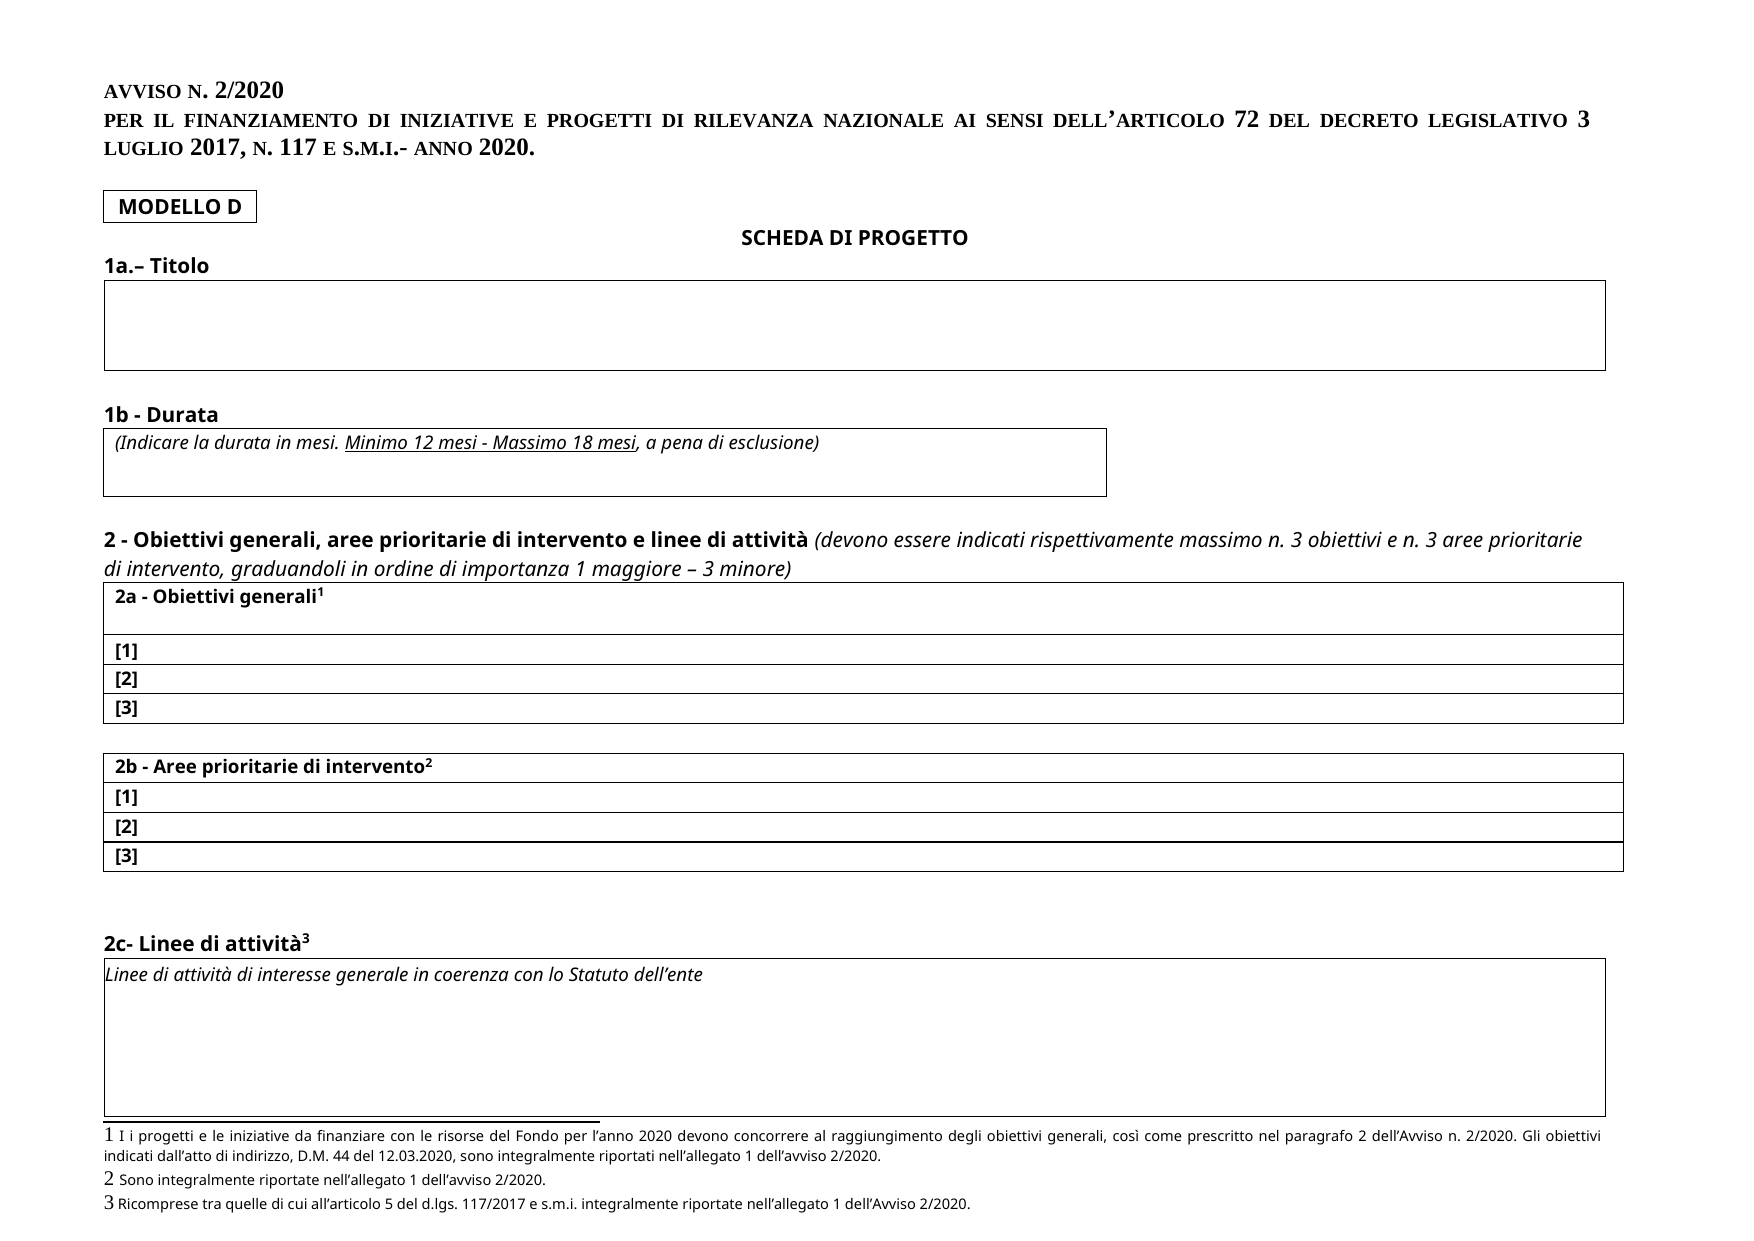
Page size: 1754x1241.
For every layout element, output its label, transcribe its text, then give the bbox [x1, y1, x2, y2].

text Ricomprese tra quelle di cui all’articolo 5 del d.lgs. 117/2017 e s.m.i. integralmente riportate nell’allegato 1 dell’Avviso 2/2020. [103, 1190, 1606, 1214]
table_header MODELLO D [104, 191, 256, 222]
text 1b - Durata [103, 400, 1606, 428]
text 2 - Obiettivi generali, aree prioritarie di intervento e linee di attività (devono essere indicati rispettivamente massimo n. 3 obiettivi e n. 3 aree prioritarie di intervento, graduandoli in ordine di importanza 1 maggiore – 3 minore) [103, 525, 1606, 582]
table_cell [1] [104, 635, 1623, 664]
table_header 2a - Obiettivi generali [104, 583, 1623, 634]
table_cell [3] [104, 694, 1623, 723]
table_header 2b - Aree prioritarie di intervento [104, 754, 1623, 782]
table_cell [2] [104, 813, 1623, 841]
table_cell [2] [104, 665, 1623, 693]
text SCHEDA DI PROGETTO [103, 223, 1606, 251]
table_cell [3] [104, 843, 1623, 871]
text 2c- Linee di attività [103, 929, 1606, 958]
table_cell [1] [104, 783, 1623, 812]
table_header (Indicare la durata in mesi. Minimo 12 mesi - Massimo 18 mesi, a pena di esclusione) [104, 429, 1106, 496]
text 1a.– Titolo [103, 251, 1606, 280]
text Linee di attività di interesse generale in coerenza con lo Statuto dell’ente [105, 959, 1605, 987]
